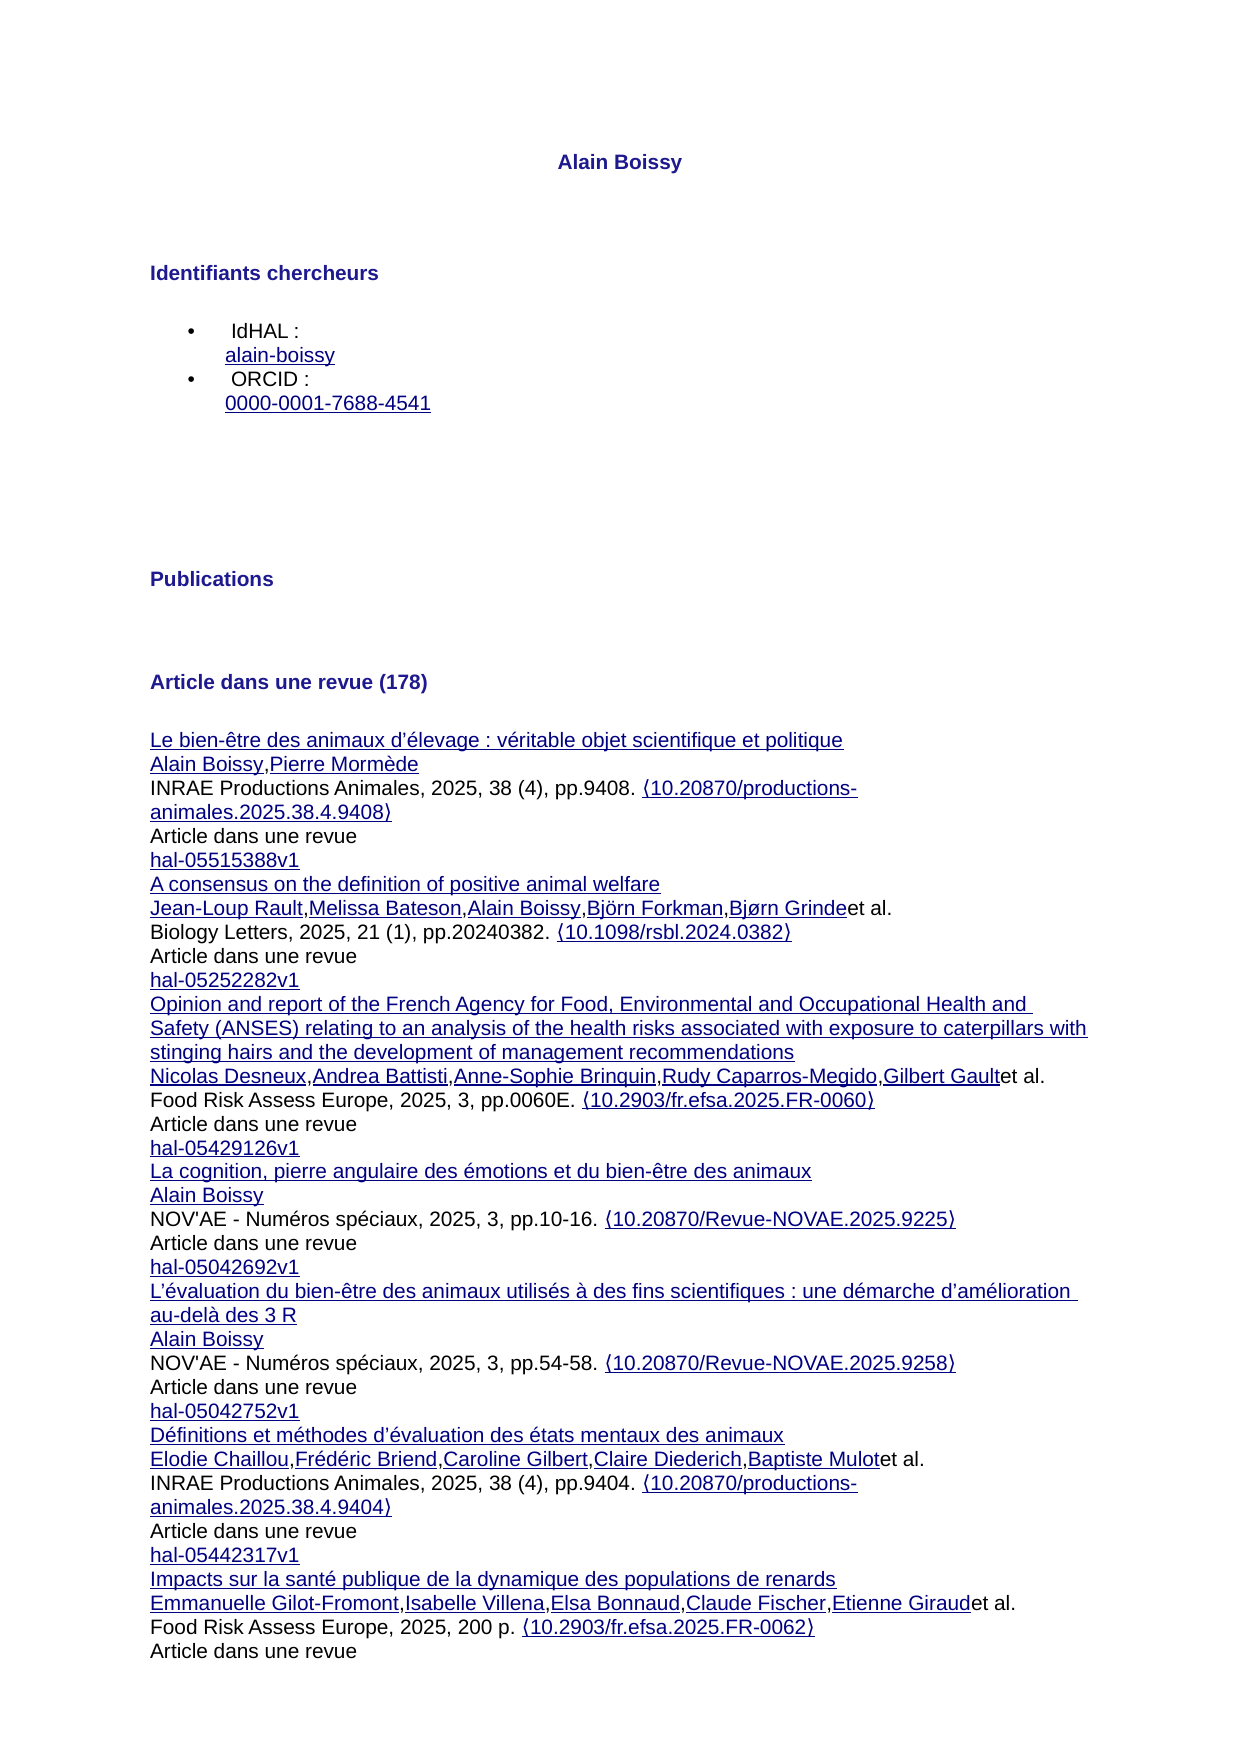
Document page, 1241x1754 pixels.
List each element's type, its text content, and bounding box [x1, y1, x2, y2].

list alain-boissy [187, 343, 1090, 367]
subtitle Alain Boissy [150, 150, 1090, 174]
table_header Le bien-être des animaux d’élevage : véritable objet scientifique et politique Alain Boissy,Pierre Mormède INRAE Productions Animales, 2025, 38 (4), pp.9408. ⟨10.20870/productions-animales.2025.38.4.9408⟩ Article dans une revue hal-05515388v1 [150, 728, 1090, 872]
table_cell L’évaluation du bien-être des animaux utilisés à des fins scientifiques : une démarche d’amélioration au-delà des 3 R Alain Boissy NOV'AE - Numéros spéciaux, 2025, 3, pp.54-58. ⟨10.20870/Revue-NOVAE.2025.9258⟩ Article dans une revue hal-05042752v1 [150, 1279, 1090, 1423]
subtitle Identifiants chercheurs [150, 260, 1090, 284]
list IdHAL : [187, 319, 1090, 343]
subtitle Article dans une revue (178) [150, 670, 1090, 694]
table_cell La cognition, pierre angulaire des émotions et du bien-être des animaux Alain Boissy NOV'AE - Numéros spéciaux, 2025, 3, pp.10-16. ⟨10.20870/Revue-NOVAE.2025.9225⟩ Article dans une revue hal-05042692v1 [150, 1159, 1090, 1279]
table_cell Opinion and report of the French Agency for Food, Environmental and Occupational Health and Safety (ANSES) relating to an analysis of the health risks associated with exposure to caterpillars with stinging hairs and the development of management recommendations Nicolas Desneux,Andrea Battisti,Anne-Sophie Brinquin,Rudy Caparros-Megido,Gilbert Gaultet al. Food Risk Assess Europe, 2025, 3, pp.0060E. ⟨10.2903/fr.efsa.2025.FR-0060⟩ Article dans une revue hal-05429126v1 [150, 992, 1090, 1159]
list 0000-0001-7688-4541 [187, 391, 1090, 414]
table_cell A consensus on the definition of positive animal welfare Jean-Loup Rault,Melissa Bateson,Alain Boissy,Björn Forkman,Bjørn Grindeet al. Biology Letters, 2025, 21 (1), pp.20240382. ⟨10.1098/rsbl.2024.0382⟩ Article dans une revue hal-05252282v1 [150, 872, 1090, 992]
list ORCID : [187, 367, 1090, 391]
table_cell Définitions et méthodes d’évaluation des états mentaux des animaux Elodie Chaillou,Frédéric Briend,Caroline Gilbert,Claire Diederich,Baptiste Mulotet al. INRAE Productions Animales, 2025, 38 (4), pp.9404. ⟨10.20870/productions-animales.2025.38.4.9404⟩ Article dans une revue hal-05442317v1 [150, 1423, 1090, 1567]
table_cell Impacts sur la santé publique de la dynamique des populations de renards Emmanuelle Gilot-Fromont,Isabelle Villena,Elsa Bonnaud,Claude Fischer,Etienne Giraudet al. Food Risk Assess Europe, 2025, 200 p. ⟨10.2903/fr.efsa.2025.FR-0062⟩ Article dans une revue [150, 1567, 1090, 1662]
subtitle Publications [150, 567, 1090, 591]
